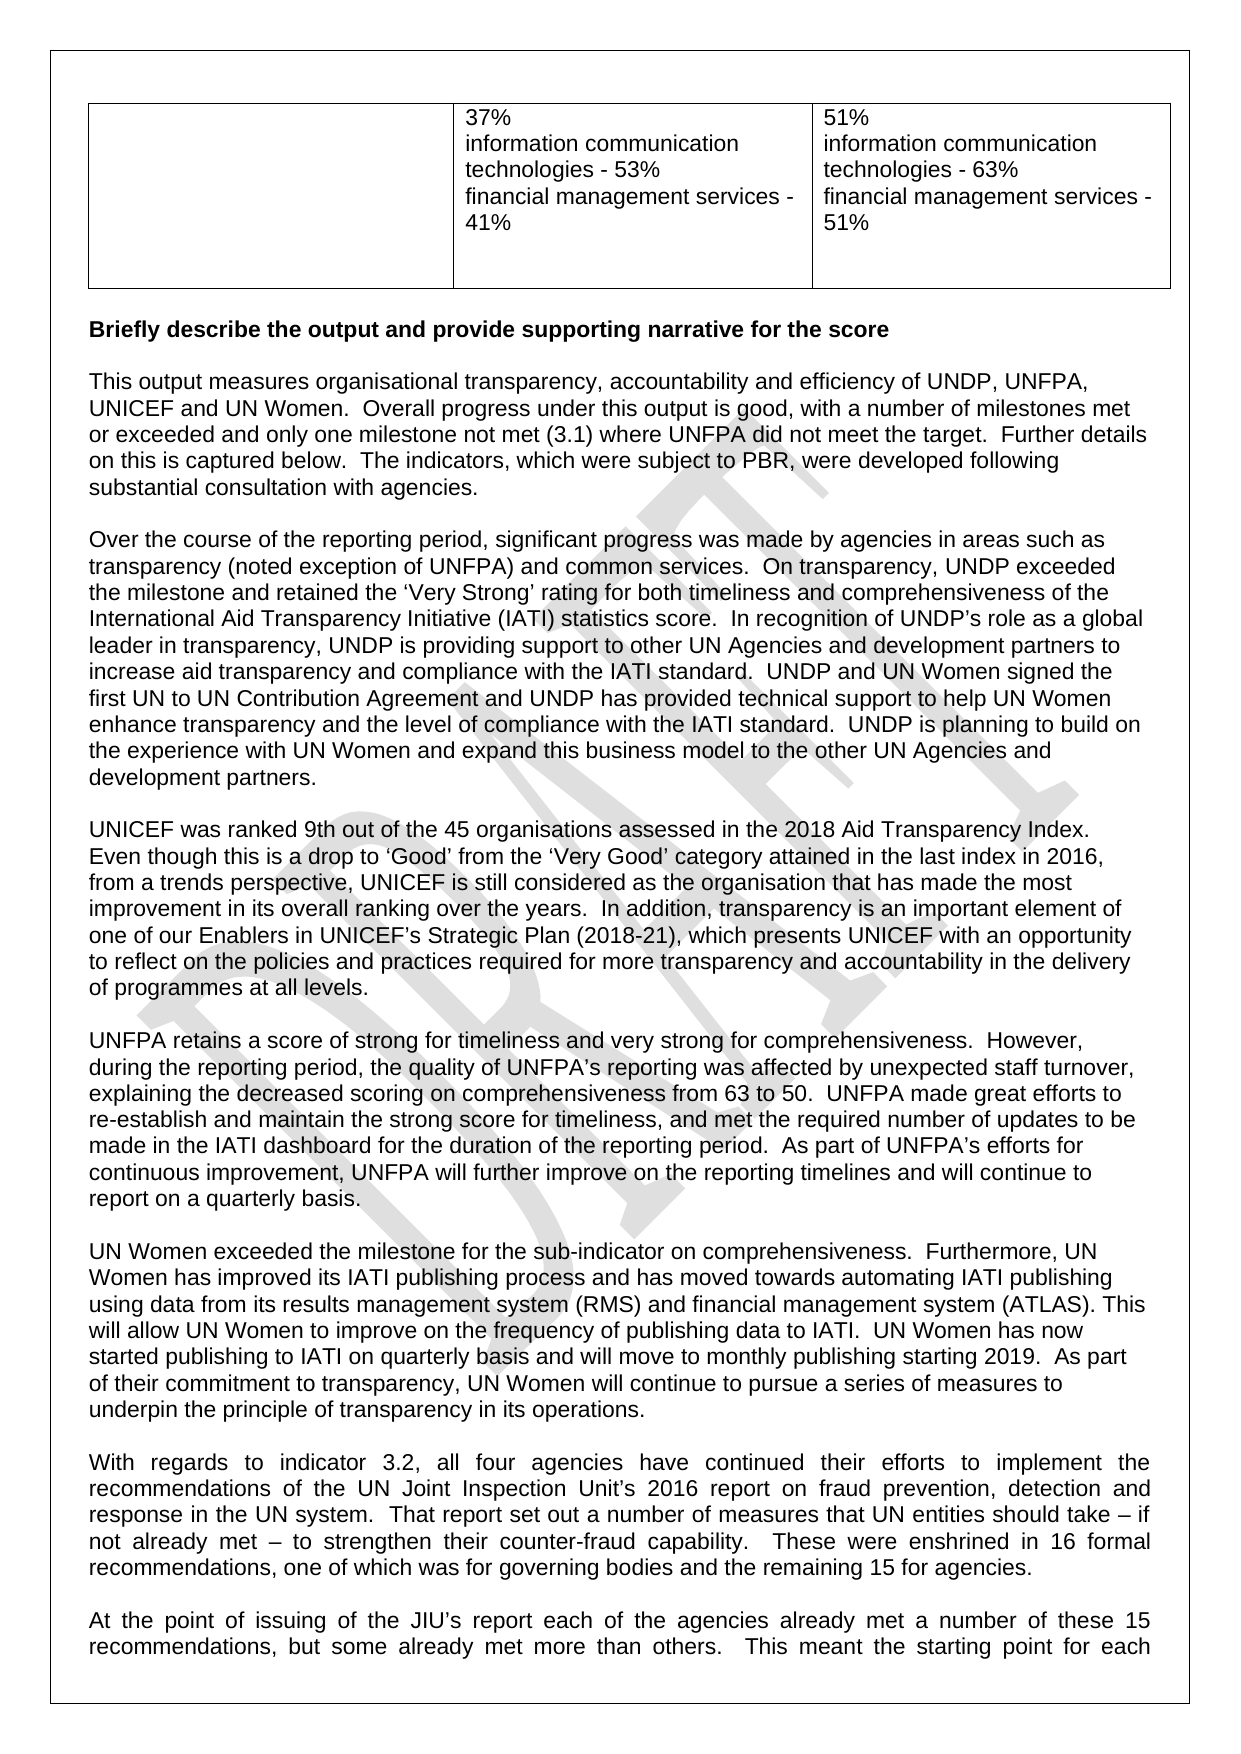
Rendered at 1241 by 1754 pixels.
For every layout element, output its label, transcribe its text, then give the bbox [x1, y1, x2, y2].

table_cell - 51% information communication technologies - 63% financial management services - 51% [813, 104, 1170, 288]
text UNFPA retains a score of strong for timeliness and very strong for comprehensiveness. However, during the reporting period, the quality of UNFPA’s reporting was affected by unexpected staff turnover, explaining the decreased scoring on comprehensiveness from 63 to 50. UNFPA made great efforts to re-establish and maintain the strong score for timeliness, and met the required number of updates to be made in the IATI dashboard for the duration of the reporting period. As part of UNFPA’s efforts for continuous improvement, UNFPA will further improve on the reporting timelines and will continue to report on a quarterly basis. [510, 1027, 1152, 1212]
text UNICEF was ranked 9th out of the 45 organisations assessed in the 2018 Aid Transparency Index. Even though this is a drop to ‘Good’ from the ‘Very Good’ category attained in the last index in 2016, from a trends perspective, UNICEF is still considered as the organisation that has made the most improvement in its overall ranking over the years. In addition, transparency is an important element of one of our Enablers in UNICEF’s Strategic Plan (2018-21), which presents UNICEF with an opportunity to reflect on the policies and practices required for more transparency and accountability in the delivery of programmes at all levels. [89, 816, 424, 1001]
text UN Women exceeded the milestone for the sub-indicator on comprehensiveness. Furthermore, UN Women has improved its IATI publishing process and has moved towards automating IATI publishing using data from its results management system (RMS) and financial management system (ATLAS). This will allow UN Women to improve on the frequency of publishing data to IATI. UN Women has now started publishing to IATI on quarterly basis and will move to monthly publishing starting 2019. As part of their commitment to transparency, UN Women will continue to pursue a series of measures to underpin the principle of transparency in its operations. [89, 1238, 1152, 1422]
table_cell [89, 104, 453, 288]
text UNFPA retains a score of strong for timeliness and very strong for comprehensiveness. However, during the reporting period, the quality of UNFPA’s reporting was affected by unexpected staff turnover, explaining the decreased scoring on comprehensiveness from 63 to 50. UNFPA made great efforts to re-establish and maintain the strong score for timeliness, and met the required number of updates to be made in the IATI dashboard for the duration of the reporting period. As part of UNFPA’s efforts for continuous improvement, UNFPA will further improve on the reporting timelines and will continue to report on a quarterly basis. [89, 1027, 363, 1212]
text Briefly describe the output and provide supporting narrative for the score [89, 316, 1152, 342]
text UNICEF was ranked 9th out of the 45 organisations assessed in the 2018 Aid Transparency Index. Even though this is a drop to ‘Good’ from the ‘Very Good’ category attained in the last index in 2016, from a trends perspective, UNICEF is still considered as the organisation that has made the most improvement in its overall ranking over the years. In addition, transparency is an important element of one of our Enablers in UNICEF’s Strategic Plan (2018-21), which presents UNICEF with an opportunity to reflect on the policies and practices required for more transparency and accountability in the delivery of programmes at all levels. [667, 910, 830, 1001]
text Over the course of the reporting period, significant progress was made by agencies in areas such as transparency (noted exception of UNFPA) and common services. On transparency, UNDP exceeded the milestone and retained the ‘Very Strong’ rating for both timeliness and comprehensiveness of the International Aid Transparency Initiative (IATI) statistics score. In recognition of UNDP’s role as a global leader in transparency, UNDP is providing support to other UN Agencies and development partners to increase aid transparency and compliance with the IATI standard. UNDP and UN Women signed the first UN to UN Contribution Agreement and UNDP has provided technical support to help UN Women enhance transparency and the level of compliance with the IATI standard. UNDP is planning to build on the experience with UN Women and expand this business model to the other UN Agencies and development partners. [773, 526, 1152, 790]
text UNICEF was ranked 9th out of the 45 organisations assessed in the 2018 Aid Transparency Index. Even though this is a drop to ‘Good’ from the ‘Very Good’ category attained in the last index in 2016, from a trends perspective, UNICEF is still considered as the organisation that has made the most improvement in its overall ranking over the years. In addition, transparency is an important element of one of our Enablers in UNICEF’s Strategic Plan (2018-21), which presents UNICEF with an opportunity to reflect on the policies and practices required for more transparency and accountability in the delivery of programmes at all levels. [387, 816, 682, 1001]
text UNICEF was ranked 9th out of the 45 organisations assessed in the 2018 Aid Transparency Index. Even though this is a drop to ‘Good’ from the ‘Very Good’ category attained in the last index in 2016, from a trends perspective, UNICEF is still considered as the organisation that has made the most improvement in its overall ranking over the years. In addition, transparency is an important element of one of our Enablers in UNICEF’s Strategic Plan (2018-21), which presents UNICEF with an opportunity to reflect on the policies and practices required for more transparency and accountability in the delivery of programmes at all levels. [331, 845, 510, 1001]
table_cell - 37% information communication technologies - 53% financial management services - 41% [454, 104, 812, 288]
text UNICEF was ranked 9th out of the 45 organisations assessed in the 2018 Aid Transparency Index. Even though this is a drop to ‘Good’ from the ‘Very Good’ category attained in the last index in 2016, from a trends perspective, UNICEF is still considered as the organisation that has made the most improvement in its overall ranking over the years. In addition, transparency is an important element of one of our Enablers in UNICEF’s Strategic Plan (2018-21), which presents UNICEF with an opportunity to reflect on the policies and practices required for more transparency and accountability in the delivery of programmes at all levels. [639, 816, 1152, 1001]
text UNICEF was ranked 9th out of the 45 organisations assessed in the 2018 Aid Transparency Index. Even though this is a drop to ‘Good’ from the ‘Very Good’ category attained in the last index in 2016, from a trends perspective, UNICEF is still considered as the organisation that has made the most improvement in its overall ranking over the years. In addition, transparency is an important element of one of our Enablers in UNICEF’s Strategic Plan (2018-21), which presents UNICEF with an opportunity to reflect on the policies and practices required for more transparency and accountability in the delivery of programmes at all levels. [556, 816, 684, 928]
text UNFPA retains a score of strong for timeliness and very strong for comprehensiveness. However, during the reporting period, the quality of UNFPA’s reporting was affected by unexpected staff turnover, explaining the decreased scoring on comprehensiveness from 63 to 50. UNFPA made great efforts to re-establish and maintain the strong score for timeliness, and met the required number of updates to be made in the IATI dashboard for the duration of the reporting period. As part of UNFPA’s efforts for continuous improvement, UNFPA will further improve on the reporting timelines and will continue to report on a quarterly basis. [393, 1027, 626, 1212]
text With regards to indicator 3.2, all four agencies have continued their efforts to implement the recommendations of the UN Joint Inspection Unit’s 2016 report on fraud prevention, detection and response in the UN system. That report set out a number of measures that UN entities should take – if not already met – to strengthen their counter-fraud capability. These were enshrined in 16 formal recommendations, one of which was for governing bodies and the remaining 15 for agencies. [89, 1449, 1152, 1581]
text Over the course of the reporting period, significant progress was made by agencies in areas such as transparency (noted exception of UNFPA) and common services. On transparency, UNDP exceeded the milestone and retained the ‘Very Strong’ rating for both timeliness and comprehensiveness of the International Aid Transparency Initiative (IATI) statistics score. In recognition of UNDP’s role as a global leader in transparency, UNDP is providing support to other UN Agencies and development partners to increase aid transparency and compliance with the IATI standard. UNDP and UN Women signed the first UN to UN Contribution Agreement and UNDP has provided technical support to help UN Women enhance transparency and the level of compliance with the IATI standard. UNDP is planning to build on the experience with UN Women and expand this business model to the other UN Agencies and development partners. [89, 526, 735, 790]
text This output measures organisational transparency, accountability and efficiency of UNDP, UNFPA, UNICEF and UN Women. Overall progress under this output is good, with a number of milestones met or exceeded and only one milestone not met (3.1) where UNFPA did not meet the target. Further details on this is captured below. The indicators, which were subject to PBR, were developed following substantial consultation with agencies. [89, 368, 1152, 500]
text UNFPA retains a score of strong for timeliness and very strong for comprehensiveness. However, during the reporting period, the quality of UNFPA’s reporting was affected by unexpected staff turnover, explaining the decreased scoring on comprehensiveness from 63 to 50. UNFPA made great efforts to re-establish and maintain the strong score for timeliness, and met the required number of updates to be made in the IATI dashboard for the duration of the reporting period. As part of UNFPA’s efforts for continuous improvement, UNFPA will further improve on the reporting timelines and will continue to report on a quarterly basis. [217, 1027, 521, 1212]
text At the point of issuing of the JIU’s report each of the agencies already met a number of these 15 recommendations, but some already met more than others. This meant the starting point for each [89, 1607, 1152, 1659]
text UNFPA retains a score of strong for timeliness and very strong for comprehensiveness. However, during the reporting period, the quality of UNFPA’s reporting was affected by unexpected staff turnover, explaining the decreased scoring on comprehensiveness from 63 to 50. UNFPA made great efforts to re-establish and maintain the strong score for timeliness, and met the required number of updates to be made in the IATI dashboard for the duration of the reporting period. As part of UNFPA’s efforts for continuous improvement, UNFPA will further improve on the reporting timelines and will continue to report on a quarterly basis. [583, 1027, 748, 1115]
text Over the course of the reporting period, significant progress was made by agencies in areas such as transparency (noted exception of UNFPA) and common services. On transparency, UNDP exceeded the milestone and retained the ‘Very Strong’ rating for both timeliness and comprehensiveness of the International Aid Transparency Initiative (IATI) statistics score. In recognition of UNDP’s role as a global leader in transparency, UNDP is providing support to other UN Agencies and development partners to increase aid transparency and compliance with the IATI standard. UNDP and UN Women signed the first UN to UN Contribution Agreement and UNDP has provided technical support to help UN Women enhance transparency and the level of compliance with the IATI standard. UNDP is planning to build on the experience with UN Women and expand this business model to the other UN Agencies and development partners. [592, 526, 998, 790]
